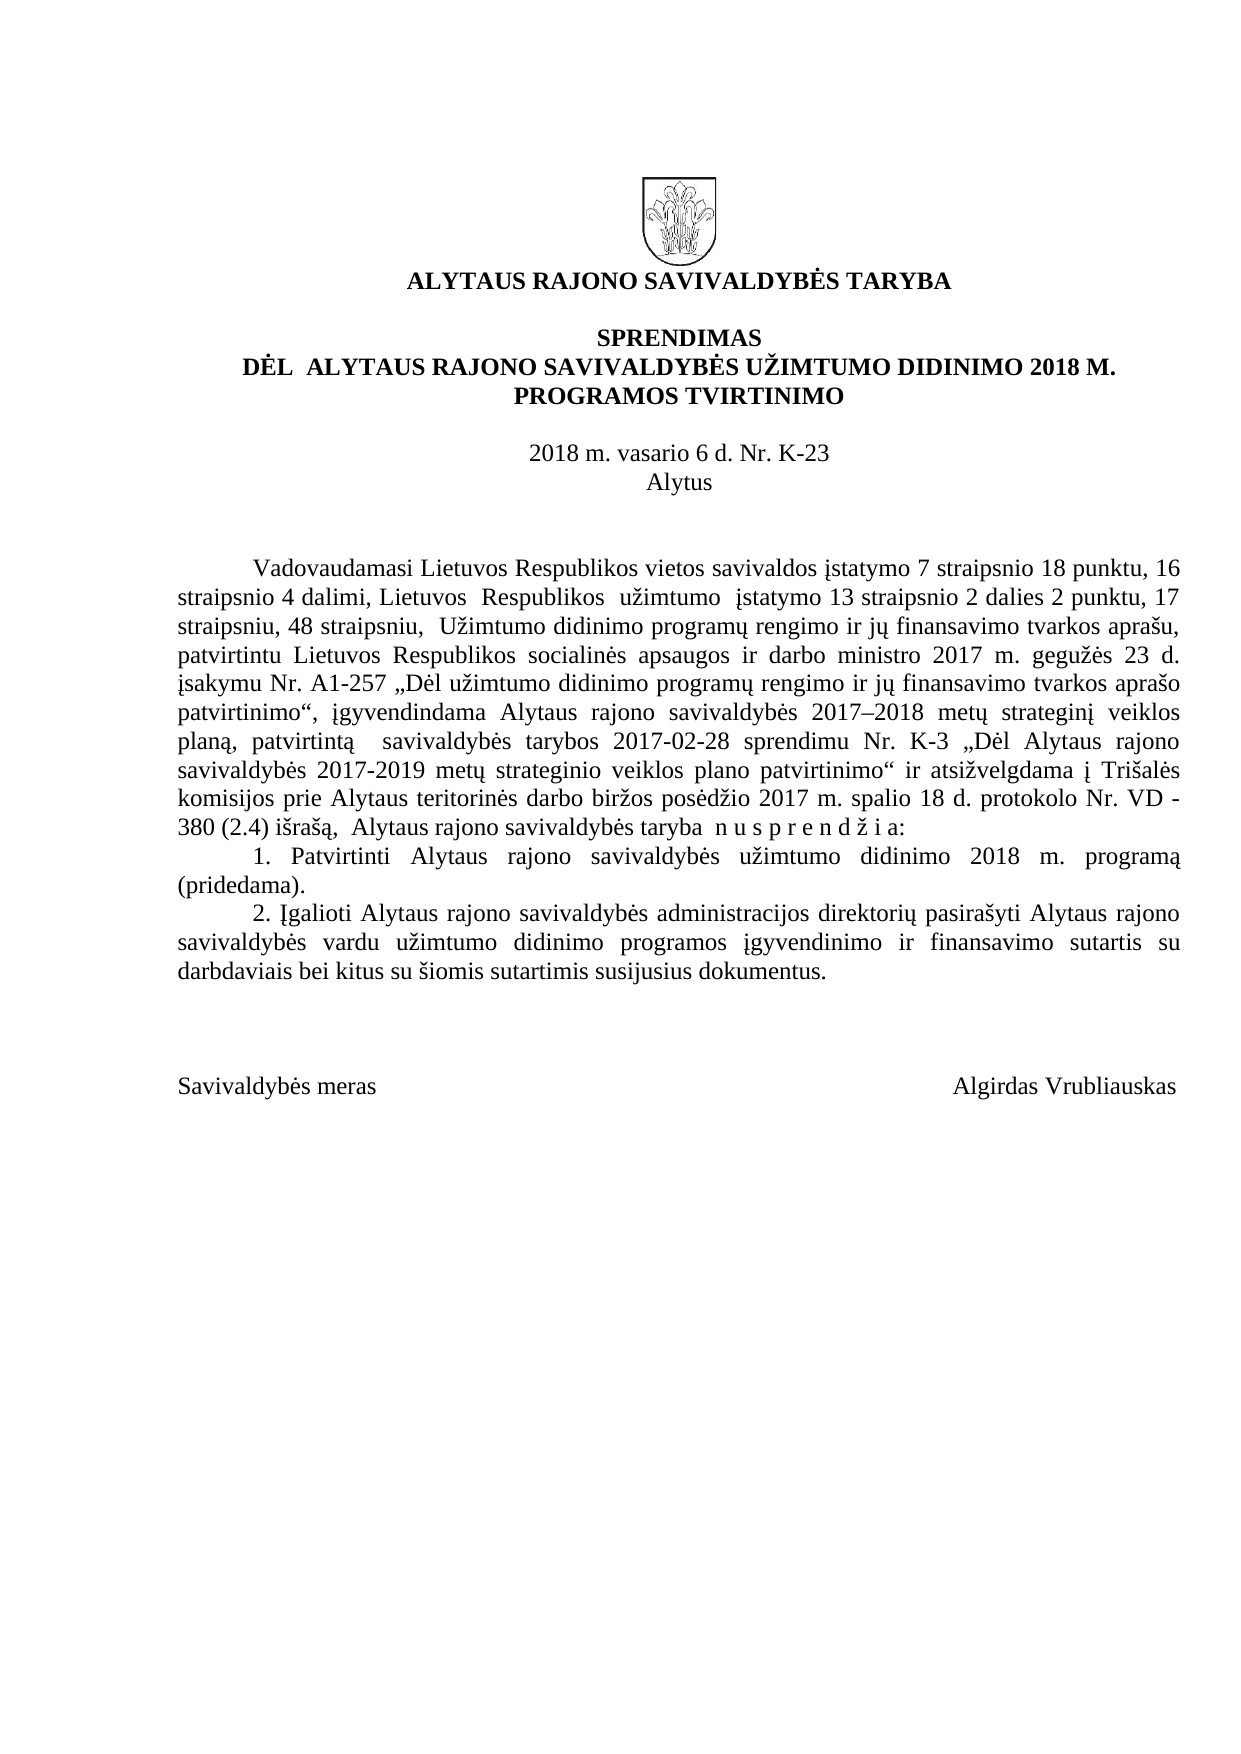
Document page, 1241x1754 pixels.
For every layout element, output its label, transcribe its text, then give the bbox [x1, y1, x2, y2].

text ALYTAUS RAJONO SAVIVALDYBĖS TARYBA [177, 266, 1181, 295]
text Alytus [177, 467, 1181, 496]
text 2018 m. vasario 6 d. Nr. K-23 [177, 438, 1181, 467]
text Savivaldybės meras Algirdas Vrubliauskas [177, 1071, 1181, 1100]
text SPRENDIMAS [177, 323, 1181, 352]
text 1. Patvirtinti Alytaus rajono savivaldybės užimtumo didinimo 2018 m. programą (pridedama). [177, 841, 1181, 898]
text 2. Įgalioti Alytaus rajono savivaldybės administracijos direktorių pasirašyti Alytaus rajono savivaldybės vardu užimtumo didinimo programos įgyvendinimo ir finansavimo sutartis su darbdaviais bei kitus su šiomis sutartimis susijusius dokumentus. [177, 898, 1181, 985]
text Vadovaudamasi Lietuvos Respublikos vietos savivaldos įstatymo 7 straipsnio 18 punktu, 16 straipsnio 4 dalimi, Lietuvos Respublikos užimtumo įstatymo 13 straipsnio 2 dalies 2 punktu, 17 straipsniu, 48 straipsniu, Užimtumo didinimo programų rengimo ir jų finansavimo tvarkos aprašu, patvirtintu Lietuvos Respublikos socialinės apsaugos ir darbo ministro 2017 m. gegužės 23 d. įsakymu Nr. A1-257 „Dėl užimtumo didinimo programų rengimo ir jų finansavimo tvarkos aprašo patvirtinimo“, įgyvendindama Alytaus rajono savivaldybės 2017–2018 metų strateginį veiklos planą, patvirtintą savivaldybės tarybos 2017-02-28 sprendimu Nr. K-3 „Dėl Alytaus rajono savivaldybės 2017-2019 metų strateginio veiklos plano patvirtinimo“ ir atsižvelgdama į Trišalės komisijos prie Alytaus teritorinės darbo biržos posėdžio 2017 m. spalio 18 d. protokolo Nr. VD - 380 (2.4) išrašą, Alytaus rajono savivaldybės taryba n u s p r e n d ž i a: [177, 553, 1181, 841]
text DĖL ALYTAUS RAJONO SAVIVALDYBĖS UŽIMTUMO DIDINIMO 2018 M. PROGRAMOS TVIRTINIMO [177, 352, 1181, 410]
